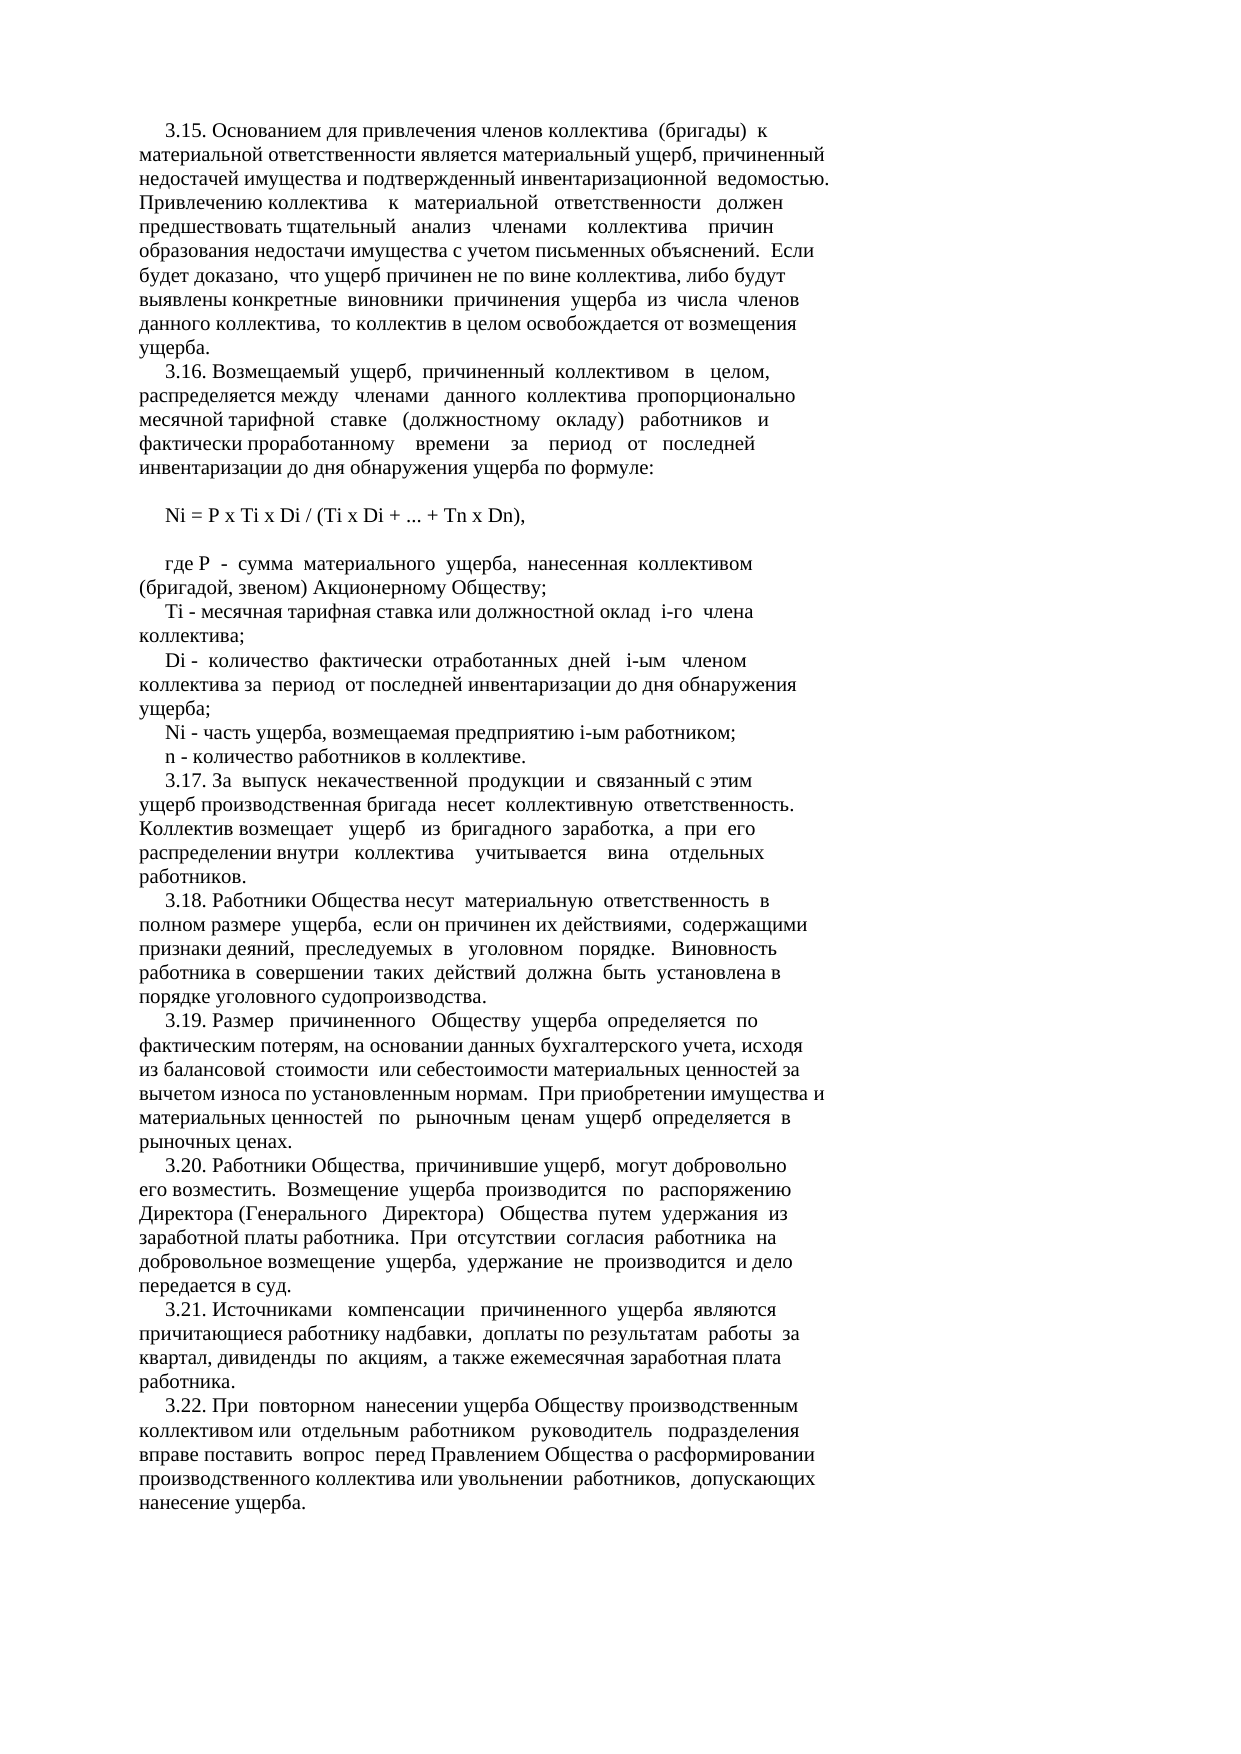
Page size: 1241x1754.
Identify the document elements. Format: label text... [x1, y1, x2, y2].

text материальных ценностей по рыночным ценам ущерб определяется в [118, 1105, 1122, 1129]
text месячной тарифной ставке (должностному окладу) работников и [118, 407, 1122, 431]
text порядке уголовного судопроизводства. [118, 984, 1122, 1008]
text 3.22. При повторном нанесении ущерба Обществу производственным [118, 1393, 1122, 1417]
text вычетом износа по установленным нормам. При приобретении имущества и [118, 1081, 1122, 1105]
text распределении внутри коллектива учитывается вина отдельных [118, 840, 1122, 864]
text ущерба. [118, 335, 1122, 359]
text 3.17. За выпуск некачественной продукции и связанный с этим [118, 768, 1122, 792]
text инвентаризации до дня обнаружения ущерба по формуле: [118, 455, 1122, 479]
text добровольное возмещение ущерба, удержание не производится и дело [118, 1249, 1122, 1273]
text его возместить. Возмещение ущерба производится по распоряжению [118, 1177, 1122, 1201]
text 3.15. Основанием для привлечения членов коллектива (бригады) к [118, 118, 1122, 142]
text недостачей имущества и подтвержденный инвентаризационной ведомостью. [118, 166, 1122, 190]
text работника в совершении таких действий должна быть установлена в [118, 960, 1122, 984]
text полном размере ущерба, если он причинен их действиями, содержащими [118, 912, 1122, 936]
text заработной платы работника. При отсутствии согласия работника на [118, 1225, 1122, 1249]
text рыночных ценах. [118, 1129, 1122, 1153]
text Привлечению коллектива к материальной ответственности должен [118, 190, 1122, 214]
text Ni - часть ущерба, возмещаемая предприятию i-ым работником; [118, 720, 1122, 744]
text ущерб производственная бригада несет коллективную ответственность. [118, 792, 1122, 816]
text распределяется между членами данного коллектива пропорционально [118, 383, 1122, 407]
text нанесение ущерба. [118, 1490, 1122, 1514]
text 3.19. Размер причиненного Обществу ущерба определяется по [118, 1008, 1122, 1032]
text 3.16. Возмещаемый ущерб, причиненный коллективом в целом, [118, 359, 1122, 383]
text ущерба; [118, 696, 1122, 720]
text вправе поставить вопрос перед Правлением Общества о расформировании [118, 1442, 1122, 1466]
text 3.21. Источниками компенсации причиненного ущерба являются [118, 1297, 1122, 1321]
text где Р - сумма материального ущерба, нанесенная коллективом [118, 551, 1122, 575]
text признаки деяний, преследуемых в уголовном порядке. Виновность [118, 936, 1122, 960]
text образования недостачи имущества с учетом письменных объяснений. Если [118, 238, 1122, 262]
text работника. [118, 1369, 1122, 1393]
text выявлены конкретные виновники причинения ущерба из числа членов [118, 287, 1122, 311]
text (бригадой, звеном) Акционерному Обществу; [118, 575, 1122, 599]
text будет доказано, что ущерб причинен не по вине коллектива, либо будут [118, 262, 1122, 287]
text материальной ответственности является материальный ущерб, причиненный [118, 142, 1122, 166]
text коллектива за период от последней инвентаризации до дня обнаружения [118, 672, 1122, 696]
text Di - количество фактически отработанных дней i-ым членом [118, 647, 1122, 672]
text Ti - месячная тарифная ставка или должностной оклад i-го члена [118, 599, 1122, 623]
text 3.20. Работники Общества, причинившие ущерб, могут добровольно [118, 1153, 1122, 1177]
text фактическим потерям, на основании данных бухгалтерского учета, исходя [118, 1032, 1122, 1057]
text n - количество работников в коллективе. [118, 744, 1122, 768]
text 3.18. Работники Общества несут материальную ответственность в [118, 888, 1122, 912]
text Коллектив возмещает ущерб из бригадного заработка, а при его [118, 816, 1122, 840]
text производственного коллектива или увольнении работников, допускающих [118, 1466, 1122, 1490]
text коллективом или отдельным работником руководитель подразделения [118, 1417, 1122, 1442]
text работников. [118, 864, 1122, 888]
text передается в суд. [118, 1273, 1122, 1297]
text причитающиеся работнику надбавки, доплаты по результатам работы за [118, 1321, 1122, 1345]
text данного коллектива, то коллектив в целом освобождается от возмещения [118, 311, 1122, 335]
text предшествовать тщательный анализ членами коллектива причин [118, 214, 1122, 238]
text из балансовой стоимости или себестоимости материальных ценностей за [118, 1057, 1122, 1081]
text квартал, дивиденды по акциям, а также ежемесячная заработная плата [118, 1345, 1122, 1369]
text коллектива; [118, 623, 1122, 647]
text фактически проработанному времени за период от последней [118, 431, 1122, 455]
text Ni = P x Ti x Di / (Ti x Di + ... + Tn x Dn), [118, 503, 1122, 527]
text Директора (Генерального Директора) Общества путем удержания из [118, 1201, 1122, 1225]
